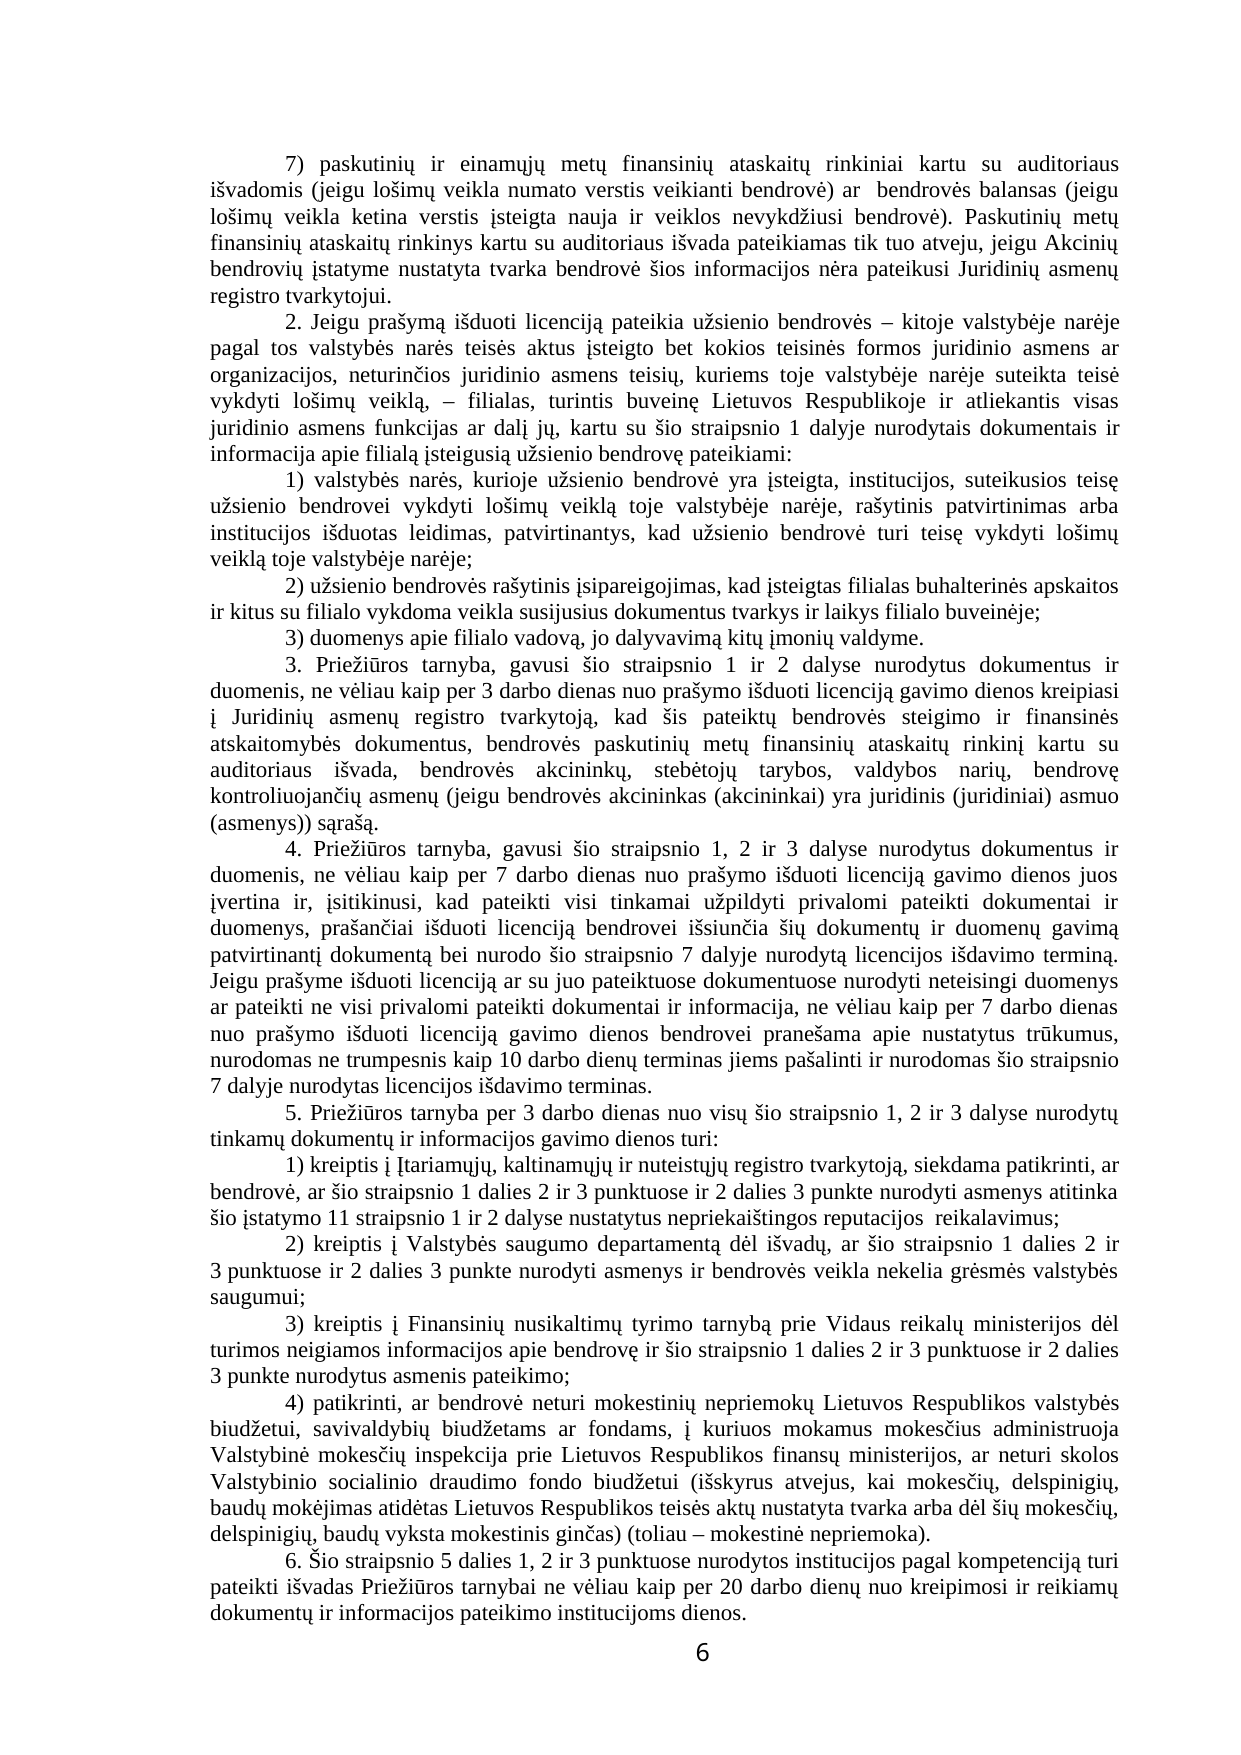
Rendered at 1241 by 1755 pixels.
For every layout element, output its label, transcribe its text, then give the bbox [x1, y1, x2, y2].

text 2) užsienio bendrovės rašytinis įsipareigojimas, kad įsteigtas filialas buhalterinės apskaitos ir kitus su filialo vykdoma veikla susijusius dokumentus tvarkys ir laikys filialo buveinėje; [210, 572, 1120, 624]
text 3) duomenys apie filialo vadovą, jo dalyvavimą kitų įmonių valdyme. [210, 624, 1120, 651]
text 4. Priežiūros tarnyba, gavusi šio straipsnio 1, 2 ir 3 dalyse nurodytus dokumentus ir duomenis, ne vėliau kaip per 7 darbo dienas nuo prašymo išduoti licenciją gavimo dienos juos įvertina ir, įsitikinusi, kad pateikti visi tinkamai užpildyti privalomi pateikti dokumentai ir duomenys, prašančiai išduoti licenciją bendrovei išsiunčia šių dokumentų ir duomenų gavimą patvirtinantį dokumentą bei nurodo šio straipsnio 7 dalyje nurodytą licencijos išdavimo terminą. Jeigu prašyme išduoti licenciją ar su juo pateiktuose dokumentuose nurodyti neteisingi duomenys ar pateikti ne visi privalomi pateikti dokumentai ir informacija, ne vėliau kaip per 7 darbo dienas nuo prašymo išduoti licenciją gavimo dienos bendrovei pranešama apie nustatytus trūkumus, nurodomas ne trumpesnis kaip 10 darbo dienų terminas jiems pašalinti ir nurodomas šio straipsnio 7 dalyje nurodytas licencijos išdavimo terminas. [210, 835, 1120, 1099]
text 1) valstybės narės, kurioje užsienio bendrovė yra įsteigta, institucijos, suteikusios teisę užsienio bendrovei vykdyti lošimų veiklą toje valstybėje narėje, rašytinis patvirtinimas arba institucijos išduotas leidimas, patvirtinantys, kad užsienio bendrovė turi teisę vykdyti lošimų veiklą toje valstybėje narėje; [210, 466, 1120, 572]
text 3) kreiptis į Finansinių nusikaltimų tyrimo tarnybą prie Vidaus reikalų ministerijos dėl turimos neigiamos informacijos apie bendrovę ir šio straipsnio 1 dalies 2 ir 3 punktuose ir 2 dalies 3 punkte nurodytus asmenis pateikimo; [210, 1309, 1120, 1389]
text 3. Priežiūros tarnyba, gavusi šio straipsnio 1 ir 2 dalyse nurodytus dokumentus ir duomenis, ne vėliau kaip per 3 darbo dienas nuo prašymo išduoti licenciją gavimo dienos kreipiasi į Juridinių asmenų registro tvarkytoją, kad šis pateiktų bendrovės steigimo ir finansinės atskaitomybės dokumentus, bendrovės paskutinių metų finansinių ataskaitų rinkinį kartu su auditoriaus išvada, bendrovės akcininkų, stebėtojų tarybos, valdybos narių, bendrovę kontroliuojančių asmenų (jeigu bendrovės akcininkas (akcininkai) yra juridinis (juridiniai) asmuo (asmenys)) sąrašą. [210, 651, 1120, 835]
text 7) paskutinių ir einamųjų metų finansinių ataskaitų rinkiniai kartu su auditoriaus išvadomis (jeigu lošimų veikla numato verstis veikianti bendrovė) ar bendrovės balansas (jeigu lošimų veikla ketina verstis įsteigta nauja ir veiklos nevykdžiusi bendrovė). Paskutinių metų finansinių ataskaitų rinkinys kartu su auditoriaus išvada pateikiamas tik tuo atveju, jeigu Akcinių bendrovių įstatyme nustatyta tvarka bendrovė šios informacijos nėra pateikusi Juridinių asmenų registro tvarkytojui. [210, 150, 1120, 308]
text 2) kreiptis į Valstybės saugumo departamentą dėl išvadų, ar šio straipsnio 1 dalies 2 ir 3 punktuose ir 2 dalies 3 punkte nurodyti asmenys ir bendrovės veikla nekelia grėsmės valstybės saugumui; [210, 1231, 1120, 1309]
text 1) kreiptis į Įtariamųjų, kaltinamųjų ir nuteistųjų registro tvarkytoją, siekdama patikrinti, ar bendrovė, ar šio straipsnio 1 dalies 2 ir 3 punktuose ir 2 dalies 3 punkte nurodyti asmenys atitinka šio įstatymo 11 straipsnio 1 ir 2 dalyse nustatytus nepriekaištingos reputacijos reikalavimus; [210, 1151, 1120, 1231]
text 2. Jeigu prašymą išduoti licenciją pateikia užsienio bendrovės – kitoje valstybėje narėje pagal tos valstybės narės teisės aktus įsteigto bet kokios teisinės formos juridinio asmens ar organizacijos, neturinčios juridinio asmens teisių, kuriems toje valstybėje narėje suteikta teisė vykdyti lošimų veiklą, – filialas, turintis buveinę Lietuvos Respublikoje ir atliekantis visas juridinio asmens funkcijas ar dalį jų, kartu su šio straipsnio 1 dalyje nurodytais dokumentais ir informacija apie filialą įsteigusią užsienio bendrovę pateikiami: [210, 308, 1120, 466]
text 5. Priežiūros tarnyba per 3 darbo dienas nuo visų šio straipsnio 1, 2 ir 3 dalyse nurodytų tinkamų dokumentų ir informacijos gavimo dienos turi: [210, 1099, 1120, 1151]
text 6. Šio straipsnio 5 dalies 1, 2 ir 3 punktuose nurodytos institucijos pagal kompetenciją turi pateikti išvadas Priežiūros tarnybai ne vėliau kaip per 20 darbo dienų nuo kreipimosi ir reikiamų dokumentų ir informacijos pateikimo institucijoms dienos. [210, 1547, 1120, 1626]
text 4) patikrinti, ar bendrovė neturi mokestinių nepriemokų Lietuvos Respublikos valstybės biudžetui, savivaldybių biudžetams ar fondams, į kuriuos mokamus mokesčius administruoja Valstybinė mokesčių inspekcija prie Lietuvos Respublikos finansų ministerijos, ar neturi skolos Valstybinio socialinio draudimo fondo biudžetui (išskyrus atvejus, kai mokesčių, delspinigių, baudų mokėjimas atidėtas Lietuvos Respublikos teisės aktų nustatyta tvarka arba dėl šių mokesčių, delspinigių, baudų vyksta mokestinis ginčas) (toliau – mokestinė nepriemoka). [210, 1389, 1120, 1547]
